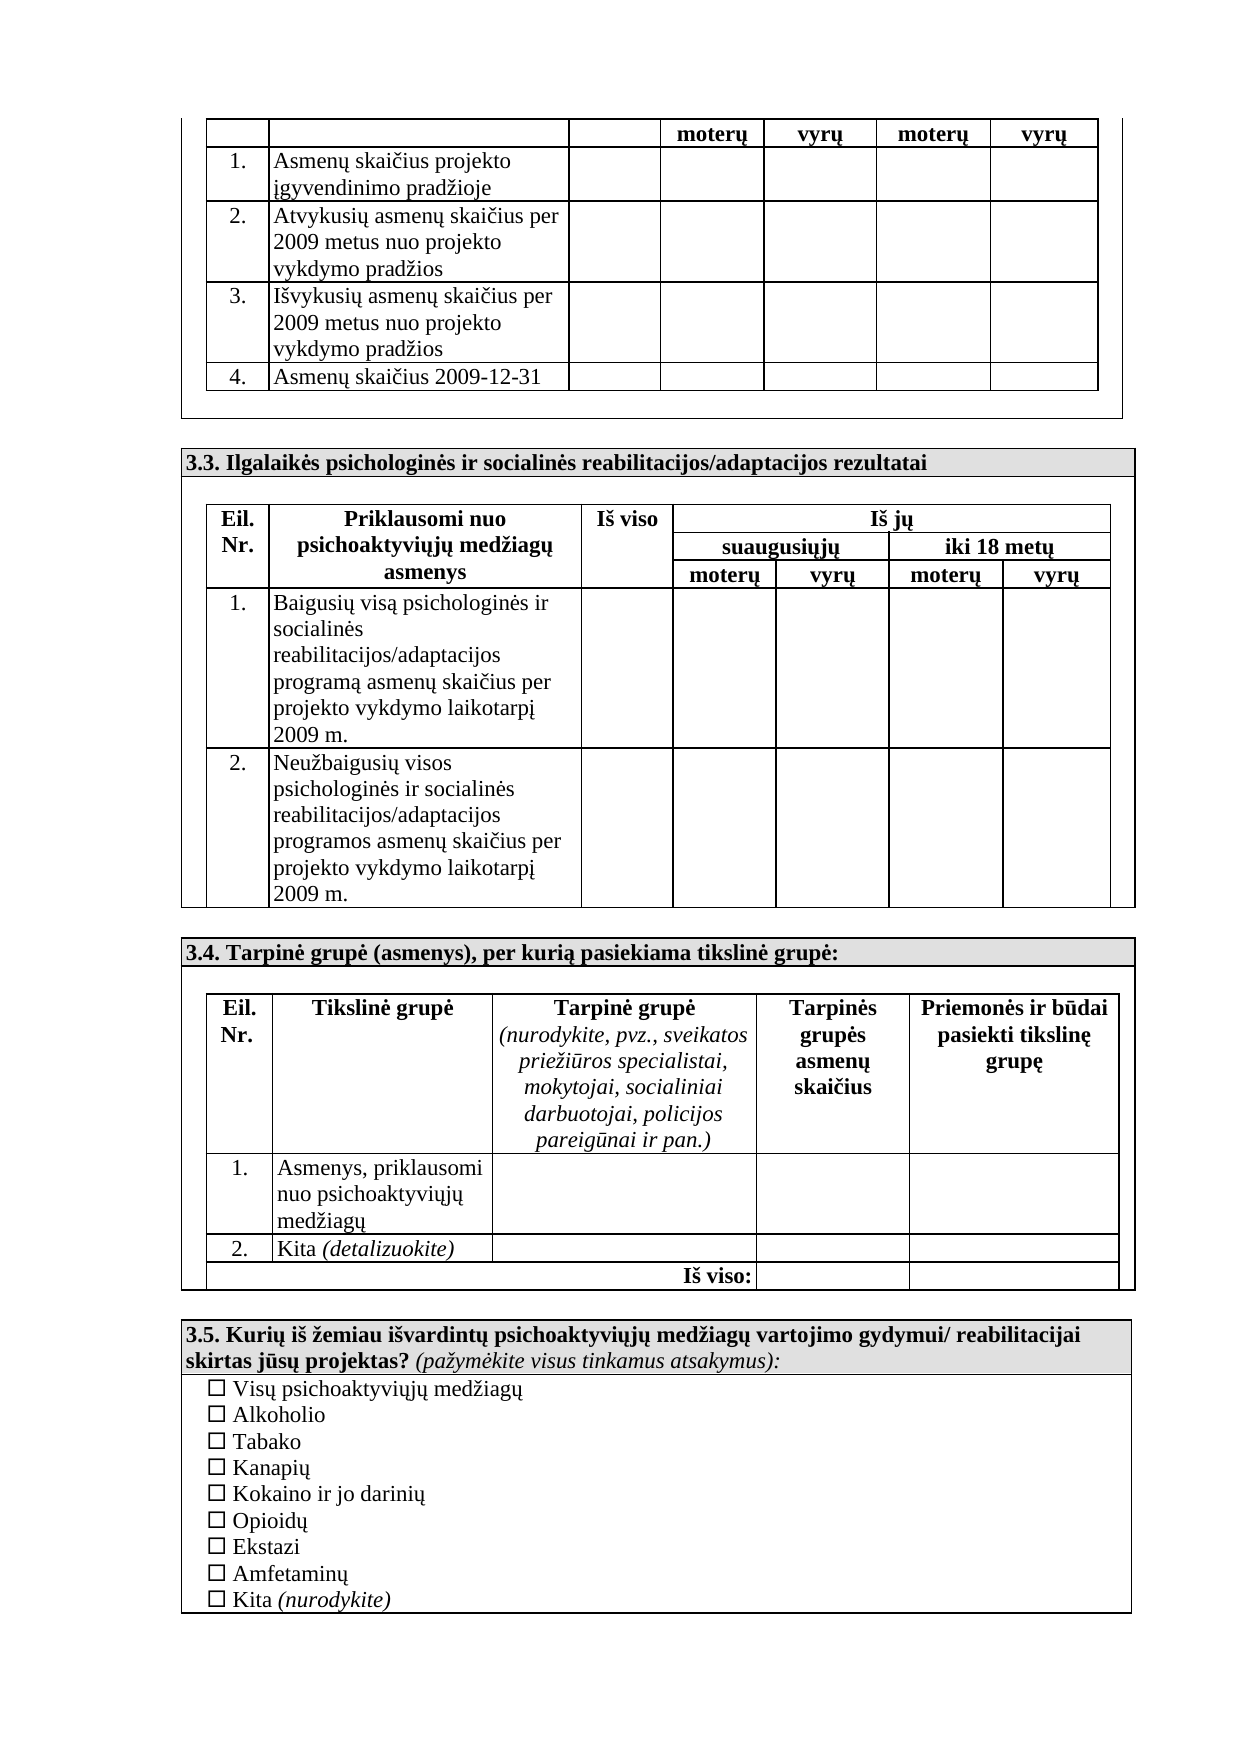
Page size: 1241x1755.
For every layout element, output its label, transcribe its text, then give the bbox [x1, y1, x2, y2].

table_cell [582, 589, 672, 747]
table_cell 1. [207, 589, 268, 747]
table_cell [756, 967, 909, 993]
table_cell vyrų [1004, 561, 1110, 587]
table_cell [777, 749, 888, 907]
table_cell Neužbaigusių visos psichologinės ir socialinės reabilitacijos/adaptacijos programos asmenų skaičius per projekto vykdymo laikotarpį 2009 m. [270, 749, 581, 907]
table_cell Asmenys, priklausomi nuo psichoaktyviųjų medžiagų [273, 1154, 492, 1233]
table_cell Asmenų skaičius projekto įgyvendinimo pradžioje [270, 148, 568, 200]
table_cell [1099, 281, 1122, 362]
table_cell [661, 202, 763, 281]
table_cell vyrų [765, 120, 876, 146]
table_cell [493, 1235, 756, 1261]
table_cell [1120, 1153, 1134, 1233]
table_cell [493, 967, 756, 993]
table_cell vyrų [777, 561, 888, 587]
table_cell [1111, 587, 1134, 747]
table_cell [1099, 118, 1122, 146]
table_cell [661, 363, 763, 389]
table_cell Iš viso: [207, 1263, 756, 1289]
table_cell [757, 1235, 909, 1261]
table_cell [182, 362, 206, 389]
table_cell [182, 587, 206, 747]
table_cell moterų [877, 120, 990, 146]
table_cell Iš viso [582, 505, 672, 587]
table_cell [1004, 749, 1110, 907]
table_cell [910, 967, 1119, 993]
table_header 3.5. Kurių iš žemiau išvardintų psichoaktyviųjų medžiagų vartojimo gydymui/ reabilitacijai skirtas jūsų projektas? (pažymėkite visus tinkamus atsakymus): [182, 1321, 1131, 1373]
table_cell [1099, 362, 1122, 389]
table_cell [182, 1153, 206, 1233]
table_cell moterų [890, 561, 1002, 587]
table_cell [570, 283, 660, 362]
table_cell 2. [207, 749, 268, 907]
table_cell [890, 749, 1002, 907]
table_cell [182, 477, 206, 503]
table_cell Eil. Nr. [207, 505, 268, 587]
table_cell [1111, 559, 1134, 587]
table_cell moterų [674, 561, 775, 587]
table_cell [1111, 747, 1134, 907]
table_cell iki 18 metų [890, 533, 1110, 559]
table_cell [890, 589, 1002, 747]
table_cell suaugusiųjų [674, 533, 888, 559]
table_cell Asmenų skaičius 2009-12-31 [270, 363, 568, 389]
table_cell [674, 749, 775, 907]
table_cell [206, 391, 1098, 417]
table_cell [182, 967, 206, 993]
table_cell [206, 477, 269, 503]
table_cell [910, 1263, 1118, 1289]
table_cell [] Visų psichoaktyviųjų medžiagų [] Alkoholio [] Tabako [] Kanapių [] Kokaino ir jo darinių [] Opioidų [] Ekstazi [] Amfetaminų [] Kita (nurodykite) [182, 1375, 1131, 1612]
table_cell [182, 993, 206, 1152]
table_cell Atvykusių asmenų skaičius per 2009 metus nuo projekto vykdymo pradžios [270, 202, 568, 281]
table_cell Kita (detalizuokite) [273, 1235, 492, 1261]
table_cell vyrų [991, 120, 1097, 146]
table_cell [877, 148, 990, 200]
table_cell [1120, 993, 1134, 1152]
table_cell [1098, 390, 1122, 417]
table_cell [991, 202, 1097, 281]
table_cell [991, 283, 1097, 362]
table_cell [877, 202, 990, 281]
table_cell 3. [207, 283, 268, 362]
table_header 3.3. Ilgalaikės psichologinės ir socialinės reabilitacijos/adaptacijos rezultatai [182, 449, 1134, 476]
table_cell [757, 1263, 909, 1289]
table_cell [991, 363, 1097, 389]
table_cell 2. [207, 202, 268, 281]
table_cell [570, 202, 660, 281]
table_cell Tarpinės grupės asmenų skaičius [757, 995, 909, 1152]
table_cell [269, 477, 581, 503]
table_cell moterų [661, 120, 763, 146]
table_cell [182, 1233, 206, 1261]
table_cell [877, 363, 990, 389]
table_cell [877, 283, 990, 362]
table_cell Baigusių visą psichologinės ir socialinės reabilitacijos/adaptacijos programą asmenų skaičius per projekto vykdymo laikotarpį 2009 m. [270, 589, 581, 747]
table_cell [182, 504, 206, 531]
table_cell [270, 120, 568, 146]
table_cell Tikslinė grupė [273, 995, 492, 1152]
table_cell [1111, 504, 1134, 531]
table_cell [206, 967, 273, 993]
table_cell Priemonės ir būdai pasiekti tikslinę grupę [910, 995, 1118, 1152]
table_cell [1004, 589, 1110, 747]
table_cell [273, 967, 492, 993]
table_cell [581, 477, 673, 503]
table_cell [182, 200, 206, 281]
table_cell Priklausomi nuo psichoaktyviųjų medžiagų asmenys [270, 505, 581, 587]
table_cell [757, 1154, 909, 1233]
table_cell 2. [207, 1235, 272, 1261]
table_cell [182, 390, 206, 417]
table_cell Iš jų [674, 505, 1110, 531]
table_cell [1119, 967, 1134, 993]
table_cell 4. [207, 363, 268, 389]
table_cell Išvykusių asmenų skaičius per 2009 metus nuo projekto vykdymo pradžios [270, 283, 568, 362]
table_cell [182, 281, 206, 362]
table_cell [661, 283, 763, 362]
table_cell [570, 120, 660, 146]
table_cell [582, 749, 672, 907]
table_cell [570, 148, 660, 200]
table_cell [777, 589, 888, 747]
table_cell [1111, 531, 1134, 559]
table_cell [182, 747, 206, 907]
table_cell [207, 120, 268, 146]
table_cell [1099, 200, 1122, 281]
table_cell [765, 202, 876, 281]
table_cell [182, 531, 206, 559]
table_cell [182, 559, 206, 587]
table_cell 1. [207, 1154, 272, 1233]
table_cell [910, 1154, 1118, 1233]
table_header 3.4. Tarpinė grupė (asmenys), per kurią pasiekiama tikslinė grupė: [182, 939, 1134, 965]
table_cell [1110, 477, 1134, 503]
table_cell [493, 1154, 756, 1233]
table_cell [182, 118, 206, 146]
table_cell [991, 148, 1097, 200]
table_cell Eil. Nr. [207, 995, 272, 1152]
table_cell [1120, 1261, 1134, 1289]
table_cell [765, 363, 876, 389]
table_cell [182, 146, 206, 200]
table_cell [1120, 1233, 1134, 1261]
table_cell [1099, 146, 1122, 200]
table_cell [661, 148, 763, 200]
table_cell [182, 1261, 206, 1289]
table_cell Tarpinė grupė (nurodykite, pvz., sveikatos priežiūros specialistai, mokytojai, socialiniai darbuotojai, policijos pareigūnai ir pan.) [493, 995, 756, 1152]
table_cell [765, 148, 876, 200]
table_cell [910, 1235, 1118, 1261]
table_cell [765, 283, 876, 362]
table_cell [673, 477, 1110, 503]
table_cell [570, 363, 660, 389]
table_cell 1. [207, 148, 268, 200]
table_cell [674, 589, 775, 747]
